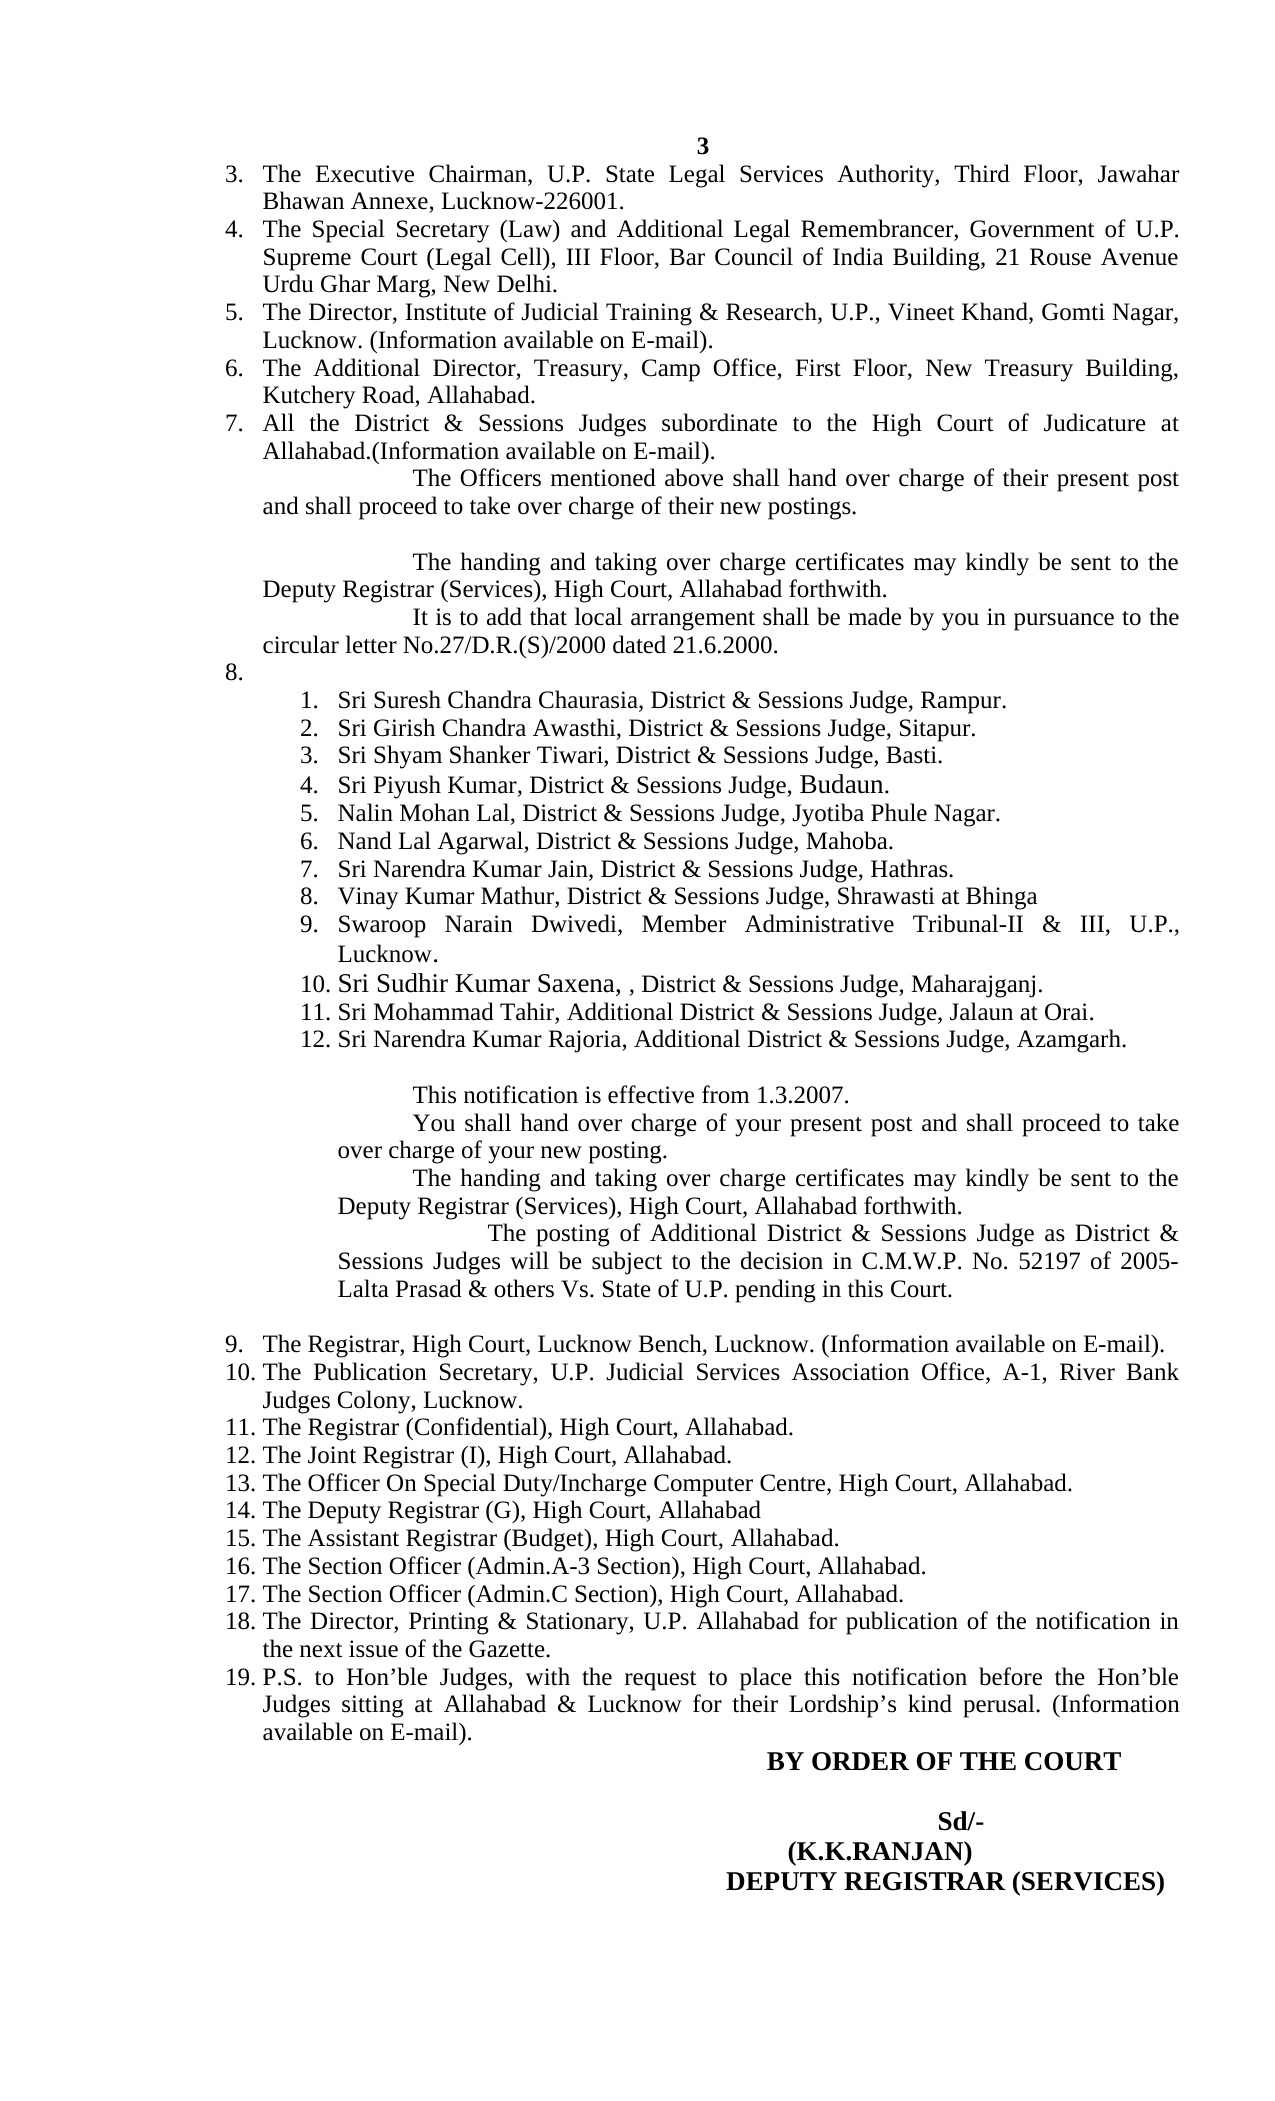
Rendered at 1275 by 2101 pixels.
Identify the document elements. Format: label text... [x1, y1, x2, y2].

list The Section Officer (Admin.C Section), High Court, Allahabad. [225, 1580, 1181, 1607]
list All the District & Sessions Judges subordinate to the High Court of Judicature at Allahabad.(Information available on E-mail). [225, 409, 1181, 464]
list The Officer On Special Duty/Incharge Computer Centre, High Court, Allahabad. [225, 1469, 1181, 1497]
list P.S. to Hon’ble Judges, with the request to place this notification before the Hon’ble Judges sitting at Allahabad & Lucknow for their Lordship’s kind perusal. (Information available on E-mail). [225, 1663, 1181, 1746]
list The Section Officer (Admin.A-3 Section), High Court, Allahabad. [225, 1552, 1181, 1580]
text It is to add that local arrangement shall be made by you in pursuance to the circular letter No.27/D.R.(S)/2000 dated 21.6.2000. [225, 603, 1181, 658]
list Sri Narendra Kumar Jain, District & Sessions Judge, Hathras. [300, 855, 1181, 882]
list The Deputy Registrar (G), High Court, Allahabad [225, 1497, 1181, 1524]
list The Special Secretary (Law) and Additional Legal Remembrancer, Government of U.P. Supreme Court (Legal Cell), III Floor, Bar Council of India Building, 21 Rouse Avenue Urdu Ghar Marg, New Delhi. [225, 215, 1181, 298]
list The Registrar (Confidential), High Court, Allahabad. [225, 1413, 1181, 1441]
text The handing and taking over charge certificates may kindly be sent to the Deputy Registrar (Services), High Court, Allahabad forthwith. [225, 548, 1181, 603]
list The Executive Chairman, U.P. State Legal Services Authority, Third Floor, Jawahar Bhawan Annexe, Lucknow-226001. [225, 160, 1181, 215]
text The Officers mentioned above shall hand over charge of their present post and shall proceed to take over charge of their new postings. [225, 464, 1181, 520]
list The Registrar, High Court, Lucknow Bench, Lucknow. (Information available on E-mail). [225, 1330, 1181, 1358]
text BY ORDER OF THE COURT [712, 1746, 1181, 1776]
list Sri Shyam Shanker Tiwari, District & Sessions Judge, Basti. [300, 742, 1181, 769]
text This notification is effective from 1.3.2007. [412, 1081, 1181, 1109]
list Vinay Kumar Mathur, District & Sessions Judge, Shrawasti at Bhinga [300, 882, 1181, 910]
list Sri Mohammad Tahir, Additional District & Sessions Judge, Jalaun at Orai. [300, 998, 1181, 1026]
list The Joint Registrar (I), High Court, Allahabad. [225, 1441, 1181, 1469]
list Sri Suresh Chandra Chaurasia, District & Sessions Judge, Rampur. [300, 686, 1181, 714]
list Nand Lal Agarwal, District & Sessions Judge, Mahoba. [300, 827, 1181, 855]
list Sri Narendra Kumar Rajoria, Additional District & Sessions Judge, Azamgarh. [300, 1026, 1181, 1053]
list The Publication Secretary, U.P. Judicial Services Association Office, A-1, River Bank Judges Colony, Lucknow. [225, 1358, 1181, 1413]
list The Additional Director, Treasury, Camp Office, First Floor, New Treasury Building, Kutchery Road, Allahabad. [225, 354, 1181, 409]
list Sri Girish Chandra Awasthi, District & Sessions Judge, Sitapur. [300, 714, 1181, 742]
list The Assistant Registrar (Budget), High Court, Allahabad. [225, 1524, 1181, 1552]
list Swaroop Narain Dwivedi, Member Administrative Tribunal-II & III, U.P., Lucknow. [300, 910, 1181, 968]
list Nalin Mohan Lal, District & Sessions Judge, Jyotiba Phule Nagar. [300, 799, 1181, 827]
text 3 [225, 132, 1181, 160]
text Sd/- (K.K.RANJAN) [787, 1806, 1181, 1866]
text You shall hand over charge of your present post and shall proceed to take over charge of your new posting. [337, 1109, 1181, 1164]
text The handing and taking over charge certificates may kindly be sent to the Deputy Registrar (Services), High Court, Allahabad forthwith. [337, 1164, 1181, 1219]
text DEPUTY REGISTRAR (SERVICES) [187, 1866, 1181, 1896]
list The Director, Institute of Judicial Training & Research, U.P., Vineet Khand, Gomti Nagar, Lucknow. (Information available on E-mail). [225, 298, 1181, 354]
list Sri Piyush Kumar, District & Sessions Judge, Budaun. [300, 769, 1181, 799]
list Sri Sudhir Kumar Saxena, , District & Sessions Judge, Maharajganj. [300, 968, 1181, 998]
text The posting of Additional District & Sessions Judge as District & Sessions Judges will be subject to the decision in C.M.W.P. No. 52197 of 2005- Lalta Prasad & others Vs. State of U.P. pending in this Court. [337, 1219, 1181, 1303]
list The Director, Printing & Stationary, U.P. Allahabad for publication of the notification in the next issue of the Gazette. [225, 1607, 1181, 1663]
